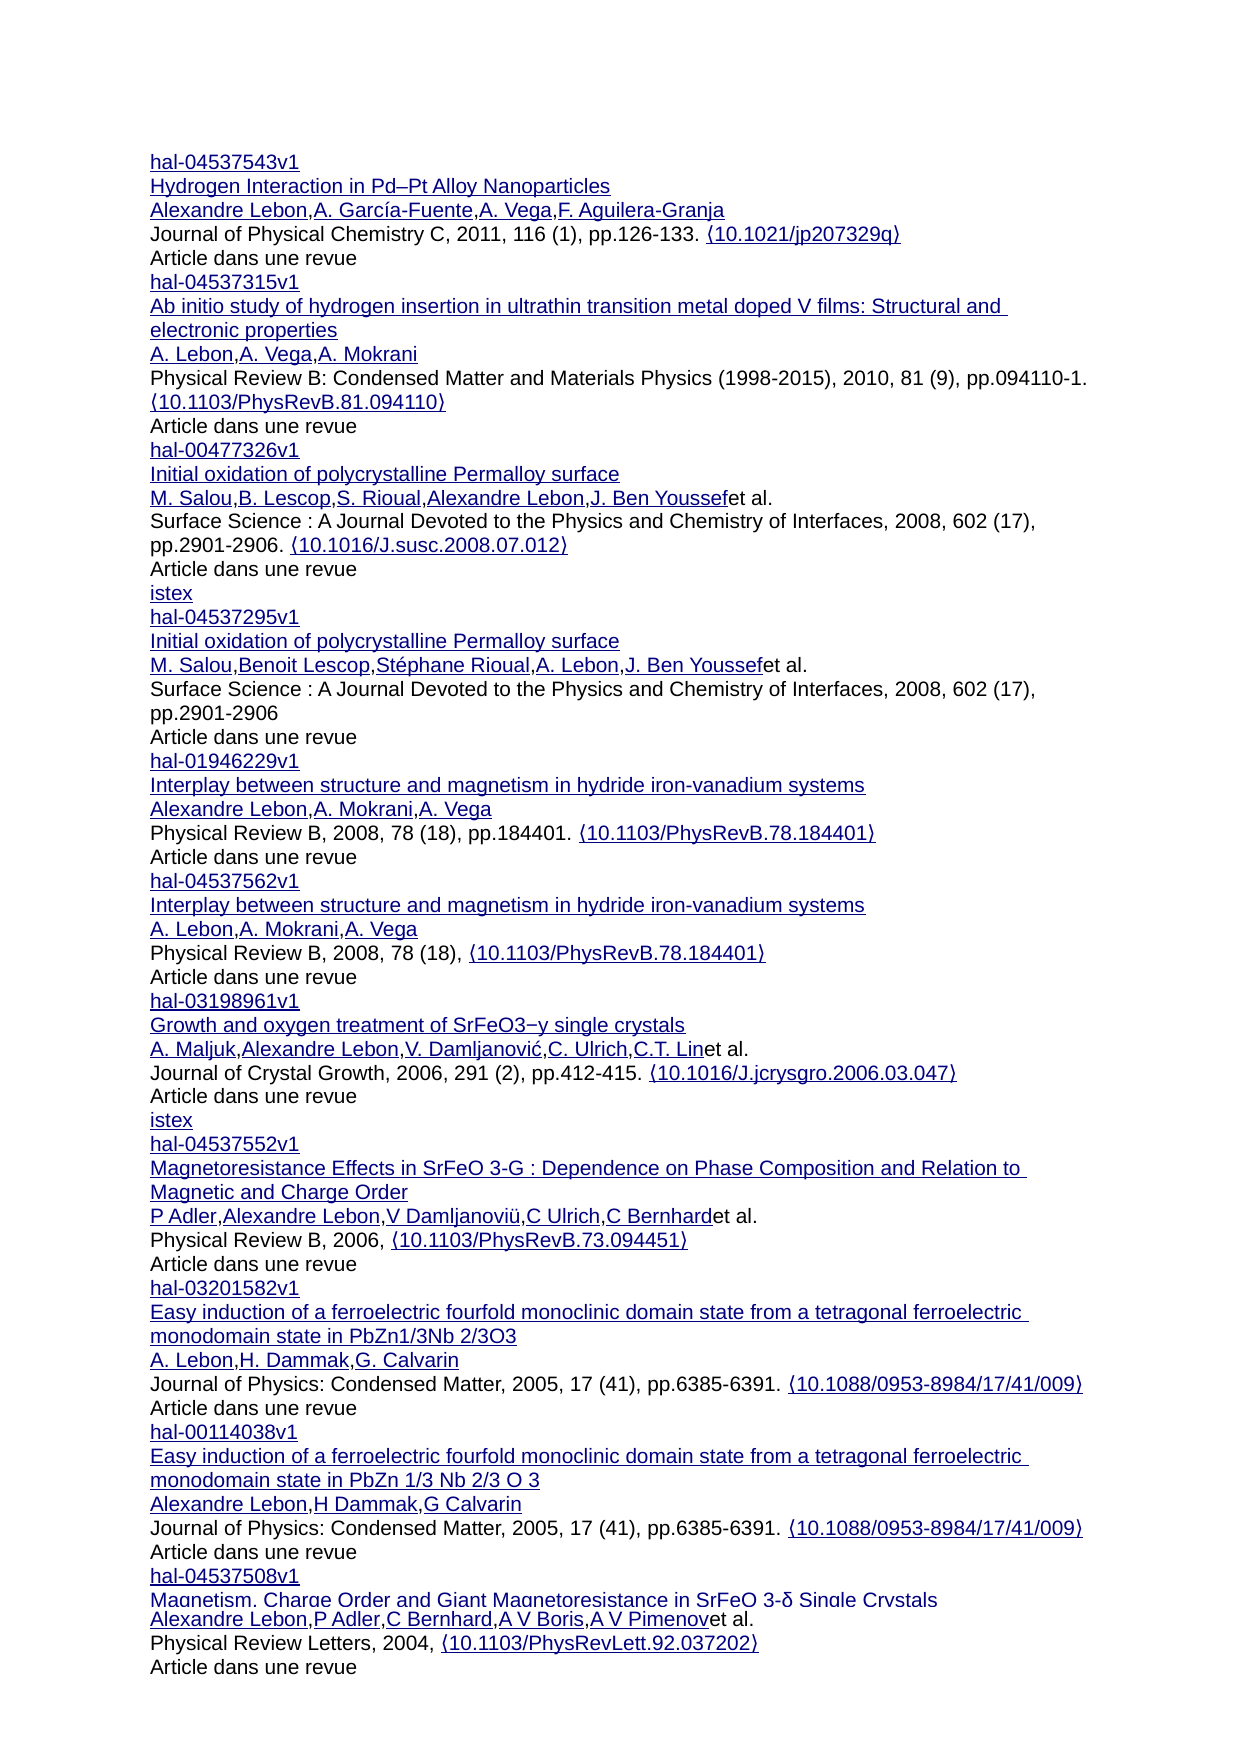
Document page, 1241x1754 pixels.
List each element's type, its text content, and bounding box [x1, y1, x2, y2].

table_cell Initial oxidation of polycrystalline Permalloy surface M. Salou,Benoit Lescop,Stéphane Rioual,A. Lebon,J. Ben Youssefet al. Surface Science : A Journal Devoted to the Physics and Chemistry of Interfaces, 2008, 602 (17), pp.2901-2906 Article dans une revue hal-01946229v1 [150, 629, 1090, 773]
table_cell Interplay between structure and magnetism in hydride iron-vanadium systems Alexandre Lebon,A. Mokrani,A. Vega Physical Review B, 2008, 78 (18), pp.184401. ⟨10.1103/PhysRevB.78.184401⟩ Article dans une revue hal-04537562v1 [150, 773, 1090, 893]
table_cell Initial oxidation of polycrystalline Permalloy surface M. Salou,B. Lescop,S. Rioual,Alexandre Lebon,J. Ben Youssefet al. Surface Science : A Journal Devoted to the Physics and Chemistry of Interfaces, 2008, 602 (17), pp.2901-2906. ⟨10.1016/J.susc.2008.07.012⟩ Article dans une revue istex hal-04537295v1 [150, 461, 1090, 629]
table_cell Easy induction of a ferroelectric fourfold monoclinic domain state from a tetragonal ferroelectric monodomain state in PbZn 1/3 Nb 2/3 O 3 Alexandre Lebon,H Dammak,G Calvarin Journal of Physics: Condensed Matter, 2005, 17 (41), pp.6385-6391. ⟨10.1088/0953-8984/17/41/009⟩ Article dans une revue hal-04537508v1 [150, 1444, 1090, 1587]
table_cell Magnetism, Charge Order and Giant Magnetoresistance in SrFeO 3-δ Single Crystals Alexandre Lebon,P Adler,C Bernhard,A V Boris,A V Pimenovet al. Physical Review Letters, 2004, ⟨10.1103/PhysRevLett.92.037202⟩ Article dans une revue [150, 1588, 1090, 1679]
table_cell Hydrogen Interaction in Pd–Pt Alloy Nanoparticles Alexandre Lebon,A. García-Fuente,A. Vega,F. Aguilera-Granja Journal of Physical Chemistry C, 2011, 116 (1), pp.126-133. ⟨10.1021/jp207329q⟩ Article dans une revue hal-04537315v1 [150, 174, 1090, 294]
table_cell Magnetoresistance Effects in SrFeO 3-G : Dependence on Phase Composition and Relation to Magnetic and Charge Order P Adler,Alexandre Lebon,V Damljanoviü,C Ulrich,C Bernhardet al. Physical Review B, 2006, ⟨10.1103/PhysRevB.73.094451⟩ Article dans une revue hal-03201582v1 [150, 1156, 1090, 1300]
table_cell Interplay between structure and magnetism in hydride iron-vanadium systems A. Lebon,A. Mokrani,A. Vega Physical Review B, 2008, 78 (18), ⟨10.1103/PhysRevB.78.184401⟩ Article dans une revue hal-03198961v1 [150, 893, 1090, 1012]
table_cell Growth and oxygen treatment of SrFeO3−y single crystals A. Maljuk,Alexandre Lebon,V. Damljanović,C. Ulrich,C.T. Linet al. Journal of Crystal Growth, 2006, 291 (2), pp.412-415. ⟨10.1016/J.jcrysgro.2006.03.047⟩ Article dans une revue istex hal-04537552v1 [150, 1013, 1090, 1156]
table_cell hal-04537543v1 [150, 150, 1090, 174]
table_cell Ab initio study of hydrogen insertion in ultrathin transition metal doped V films: Structural and electronic properties A. Lebon,A. Vega,A. Mokrani Physical Review B: Condensed Matter and Materials Physics (1998-2015), 2010, 81 (9), pp.094110-1. ⟨10.1103/PhysRevB.81.094110⟩ Article dans une revue hal-00477326v1 [150, 294, 1090, 461]
table_cell Easy induction of a ferroelectric fourfold monoclinic domain state from a tetragonal ferroelectric monodomain state in PbZn1/3Nb 2/3O3 A. Lebon,H. Dammak,G. Calvarin Journal of Physics: Condensed Matter, 2005, 17 (41), pp.6385-6391. ⟨10.1088/0953-8984/17/41/009⟩ Article dans une revue hal-00114038v1 [150, 1300, 1090, 1444]
